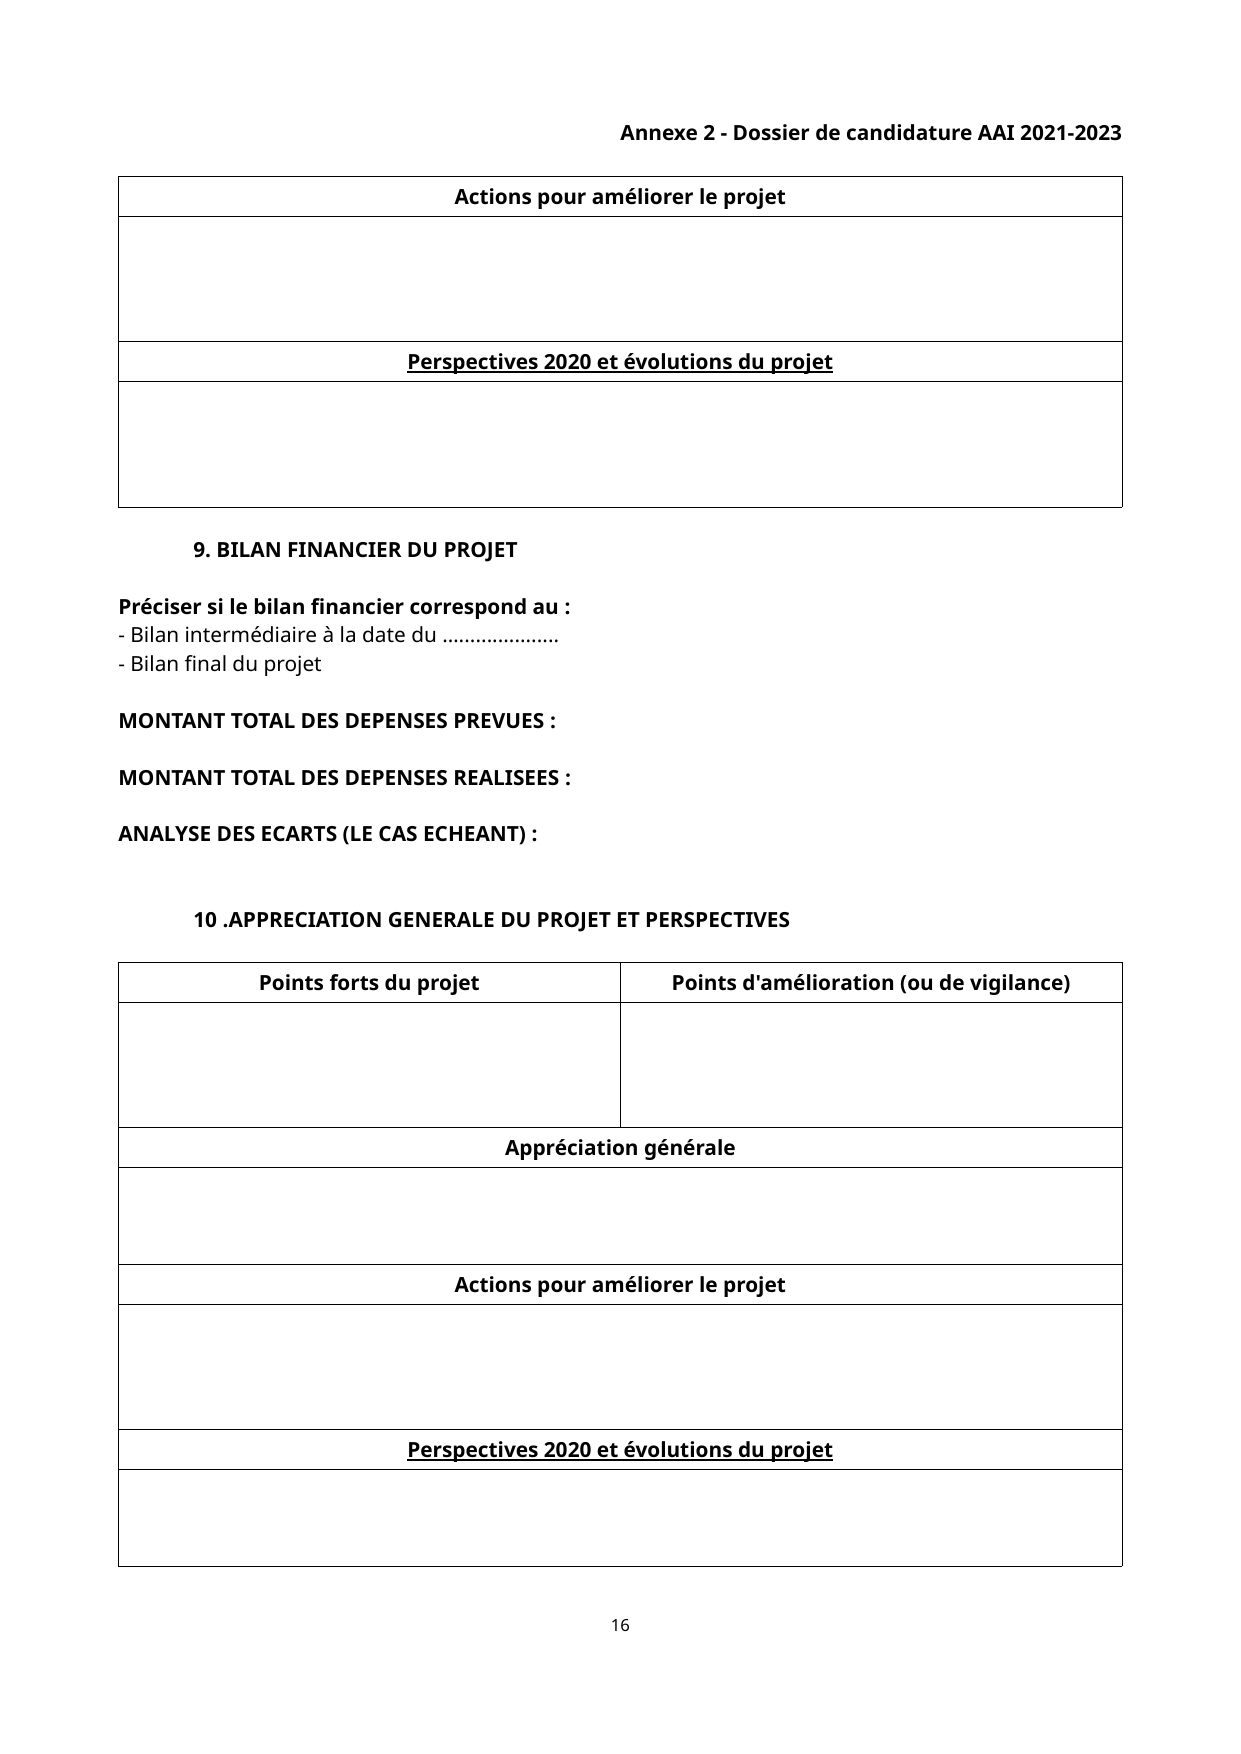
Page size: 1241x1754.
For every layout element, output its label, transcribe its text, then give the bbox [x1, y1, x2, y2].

table_cell [119, 1003, 620, 1127]
table_cell [621, 1003, 1122, 1127]
text ANALYSE DES ECARTS (LE CAS ECHEANT) : [118, 819, 1122, 848]
text - Bilan final du projet [118, 649, 1122, 677]
table_cell [119, 1168, 1122, 1264]
text Préciser si le bilan financier correspond au : [118, 592, 1122, 621]
list 9. BILAN FINANCIER DU PROJET [156, 535, 1122, 564]
text MONTANT TOTAL DES DEPENSES REALISEES : [118, 763, 1122, 791]
table_cell Appréciation générale [119, 1128, 1122, 1167]
table_cell Actions pour améliorer le projet [119, 1265, 1122, 1304]
table_cell [119, 382, 1122, 507]
table_header Points forts du projet [119, 963, 620, 1002]
text MONTANT TOTAL DES DEPENSES PREVUES : [118, 706, 1122, 734]
table_cell [119, 217, 1122, 341]
table_cell [119, 1470, 1122, 1566]
table_cell Perspectives 2020 et évolutions du projet [119, 342, 1122, 381]
table_cell Perspectives 2020 et évolutions du projet [119, 1430, 1122, 1469]
text 10 .APPRECIATION GENERALE DU PROJET ET PERSPECTIVES [118, 905, 1122, 933]
table_cell [119, 1305, 1122, 1429]
table_cell Actions pour améliorer le projet [119, 177, 1122, 216]
text - Bilan intermédiaire à la date du ….................. [118, 621, 1122, 649]
table_header Points d'amélioration (ou de vigilance) [621, 963, 1122, 1002]
